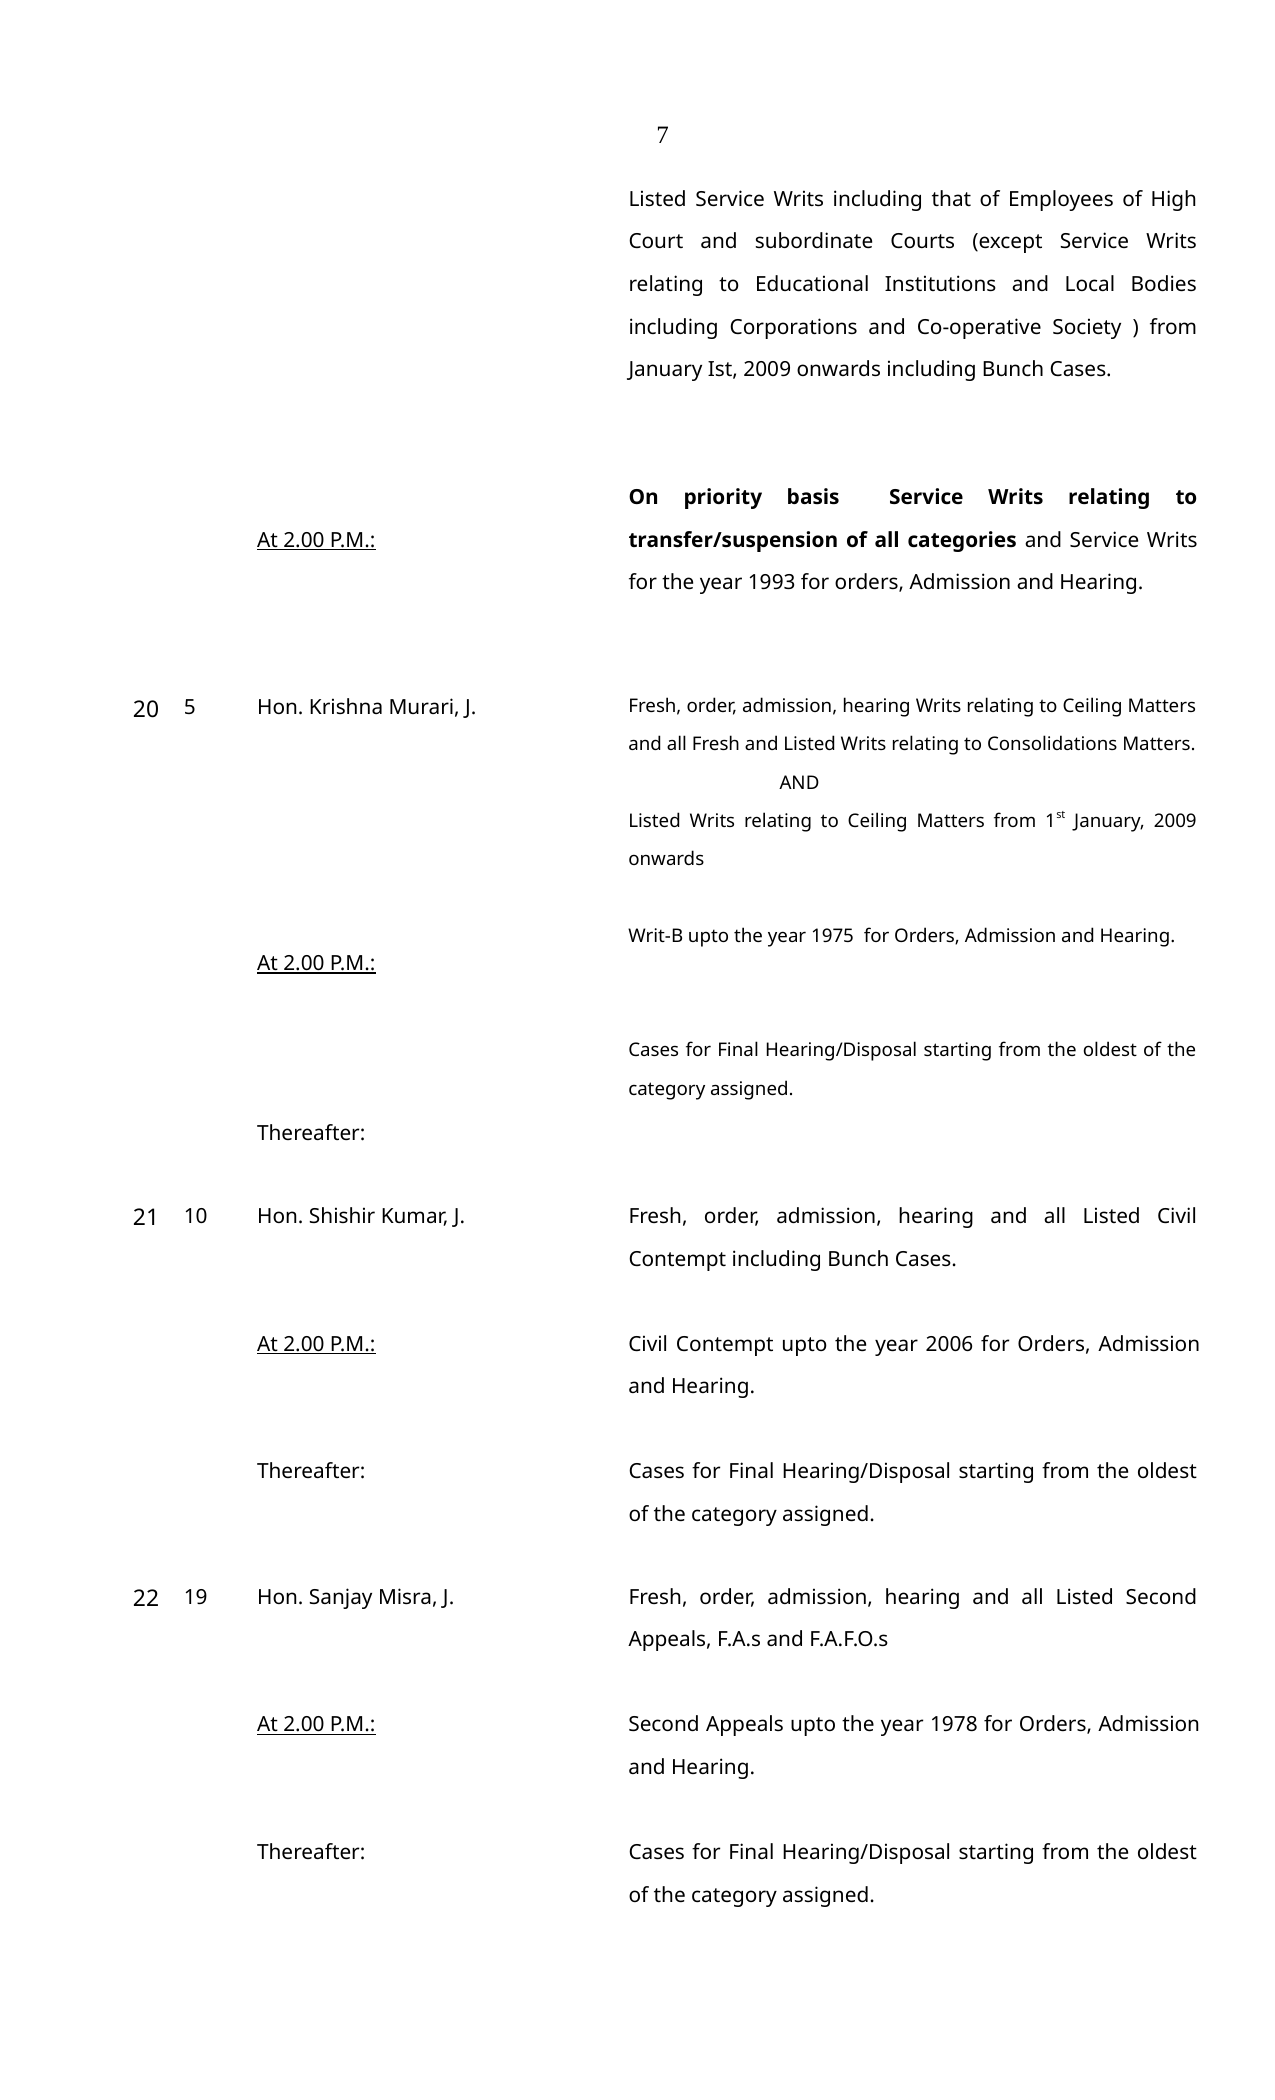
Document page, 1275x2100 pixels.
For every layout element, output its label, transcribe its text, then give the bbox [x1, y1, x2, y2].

table_cell Listed Service Writs including that of Employees of High Court and subordinate Courts (except Service Writs relating to Educational Institutions and Local Bodies including Corporations and Co-operative Society ) from January Ist, 2009 onwards including Bunch Cases. On priority basis Service Writs relating to transfer/suspension of all categories and Service Writs for the year 1993 for orders, Admission and Hearing. [623, 178, 1203, 687]
table_cell Hon. Sanjay Misra, J. At 2.00 P.M.: Thereafter: [251, 1576, 623, 1957]
table_cell 19 [178, 1576, 251, 1957]
table_cell Hon. Krishna Murari, J. At 2.00 P.M.: Thereafter: [251, 687, 623, 1195]
table_cell At 2.00 P.M.: [251, 178, 623, 687]
table_cell 22 [127, 1576, 178, 1957]
table_cell 21 [127, 1195, 178, 1576]
table_cell Hon. Shishir Kumar, J. At 2.00 P.M.: Thereafter: [251, 1195, 623, 1576]
table_cell Fresh, order, admission, hearing and all Listed Civil Contempt including Bunch Cases. Civil Contempt upto the year 2006 for Orders, Admission and Hearing. Cases for Final Hearing/Disposal starting from the oldest of the category assigned. [623, 1195, 1203, 1576]
table_cell [178, 178, 251, 687]
table_cell Fresh, order, admission, hearing and all Listed Second Appeals, F.A.s and F.A.F.O.s Second Appeals upto the year 1978 for Orders, Admission and Hearing. Cases for Final Hearing/Disposal starting from the oldest of the category assigned. [623, 1576, 1203, 1957]
table_cell [127, 178, 178, 687]
table_cell 20 [127, 687, 178, 1195]
table_cell Fresh, order, admission, hearing Writs relating to Ceiling Matters and all Fresh and Listed Writs relating to Consolidations Matters. AND Listed Writs relating to Ceiling Matters from 1st January, 2009 onwards Writ-B upto the year 1975 for Orders, Admission and Hearing. Cases for Final Hearing/Disposal starting from the oldest of the category assigned. [623, 687, 1203, 1195]
table_cell 10 [178, 1195, 251, 1576]
table_cell 5 [178, 687, 251, 1195]
